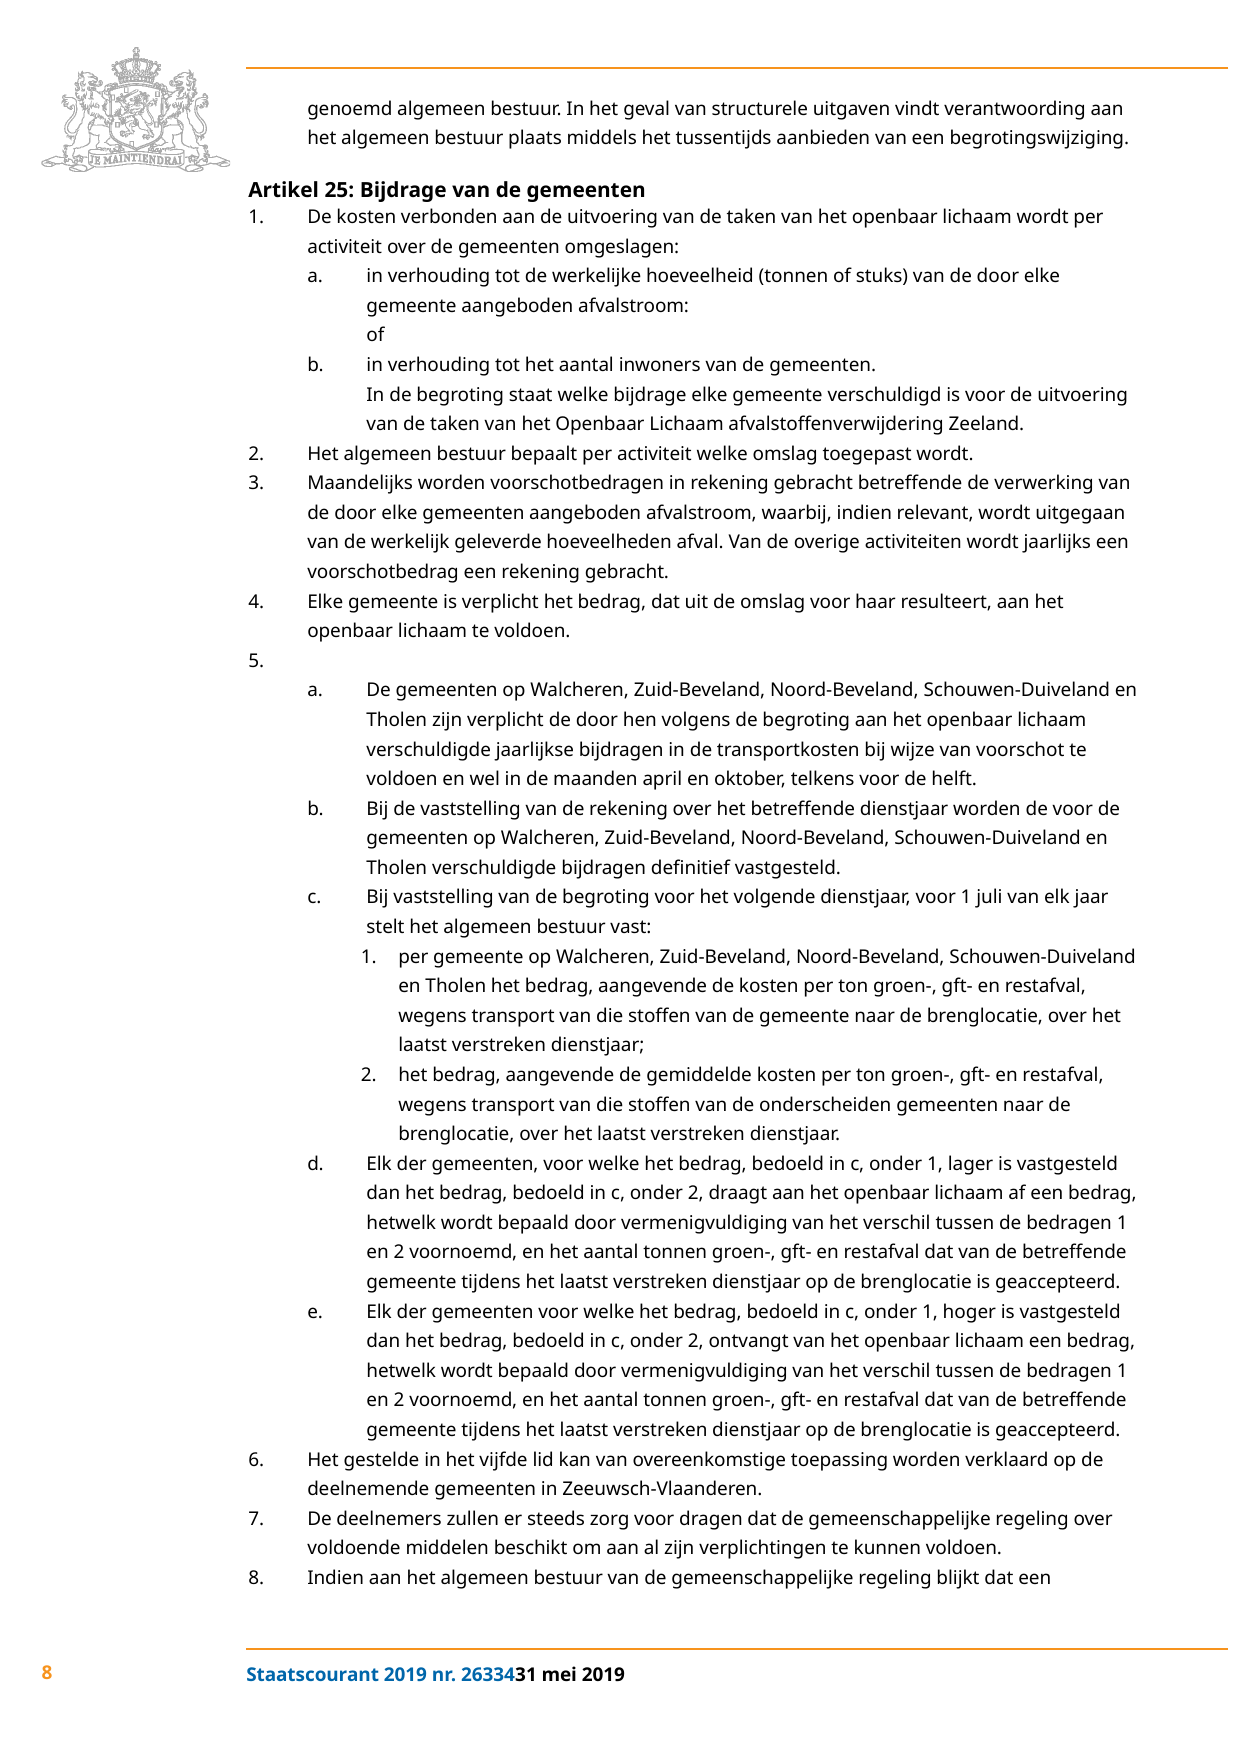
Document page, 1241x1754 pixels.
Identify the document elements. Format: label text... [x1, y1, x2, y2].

list het bedrag, aangevende de gemiddelde kosten per ton groen-, gft- en restafval, wegens transport van die stoffen van de onderscheiden gemeenten naar de brenglocatie, over het laatst verstreken dienstjaar. [361, 1061, 1152, 1146]
list per gemeente op Walcheren, Zuid-Beveland, Noord-Beveland, Schouwen-Duiveland en Tholen het bedrag, aangevende de kosten per ton groen-, gft- en restafval, wegens transport van die stoffen van de gemeente naar de brenglocatie, over het laatst verstreken dienstjaar; [361, 943, 1152, 1057]
list in verhouding tot het aantal inwoners van de gemeenten. [307, 351, 1152, 377]
picture [41, 47, 231, 172]
list De gemeenten op Walcheren, Zuid-Beveland, Noord-Beveland, Schouwen-Duiveland en Tholen zijn verplicht de door hen volgens de begroting aan het openbaar lichaam verschuldigde jaarlijkse bijdragen in de transportkosten bij wijze van voorschot te voldoen en wel in de maanden april en oktober, telkens voor de helft. [307, 677, 1152, 791]
list Bij vaststelling van de begroting voor het volgende dienstjaar, voor 1 juli van elk jaar stelt het algemeen bestuur vast: [307, 884, 1152, 939]
list Indien aan het algemeen bestuur van de gemeenschappelijke regeling blijkt dat een [248, 1564, 1152, 1590]
text Artikel 25: Bijdrage van de gemeenten [248, 175, 1152, 203]
list in verhouding tot de werkelijke hoeveelheid (tonnen of stuks) van de door elke gemeente aangeboden afvalstroom: [307, 262, 1152, 318]
list Bij de vaststelling van de rekening over het betreffende dienstjaar worden de voor de gemeenten op Walcheren, Zuid-Beveland, Noord-Beveland, Schouwen-Duiveland en Tholen verschuldigde bijdragen definitief vastgesteld. [307, 795, 1152, 880]
list Elk der gemeenten, voor welke het bedrag, bedoeld in c, onder 1, lager is vastgesteld dan het bedrag, bedoeld in c, onder 2, draagt aan het openbaar lichaam af een bedrag, hetwelk wordt bepaald door vermenigvuldiging van het verschil tussen de bedragen 1 en 2 voornoemd, en het aantal tonnen groen-, gft- en restafval dat van de betreffende gemeente tijdens het laatst verstreken dienstjaar op de brenglocatie is geaccepteerd. [307, 1150, 1152, 1294]
list Maandelijks worden voorschotbedragen in rekening gebracht betreffende de verwerking van de door elke gemeenten aangeboden afvalstroom, waarbij, indien relevant, wordt uitgegaan van de werkelijk geleverde hoeveelheden afval. Van de overige activiteiten wordt jaarlijks een voorschotbedrag een rekening gebracht. [248, 469, 1152, 584]
list De deelnemers zullen er steeds zorg voor dragen dat de gemeenschappelijke regeling over voldoende middelen beschikt om aan al zijn verplichtingen te kunnen voldoen. [248, 1505, 1152, 1560]
list genoemd algemeen bestuur. In het geval van structurele uitgaven vindt verantwoording aan het algemeen bestuur plaats middels het tussentijds aanbieden van een begrotingswijziging. [248, 95, 1152, 150]
list Het algemeen bestuur bepaalt per activiteit welke omslag toegepast wordt. [248, 440, 1152, 466]
list In de begroting staat welke bijdrage elke gemeente verschuldigd is voor de uitvoering van de taken van het Openbaar Lichaam afvalstoffenverwijdering Zeeland. [307, 381, 1152, 436]
list Elke gemeente is verplicht het bedrag, dat uit de omslag voor haar resulteert, aan het openbaar lichaam te voldoen. [248, 588, 1152, 643]
list of [307, 322, 1152, 347]
list De kosten verbonden aan de uitvoering van de taken van het openbaar lichaam wordt per activiteit over de gemeenten omgeslagen: [248, 203, 1152, 258]
list Elk der gemeenten voor welke het bedrag, bedoeld in c, onder 1, hoger is vastgesteld dan het bedrag, bedoeld in c, onder 2, ontvangt van het openbaar lichaam een bedrag, hetwelk wordt bepaald door vermenigvuldiging van het verschil tussen de bedragen 1 en 2 voornoemd, en het aantal tonnen groen-, gft- en restafval dat van de betreffende gemeente tijdens het laatst verstreken dienstjaar op de brenglocatie is geaccepteerd. [307, 1298, 1152, 1442]
list Het gestelde in het vijfde lid kan van overeenkomstige toepassing worden verklaard op de deelnemende gemeenten in Zeeuwsch-Vlaanderen. [248, 1446, 1152, 1501]
